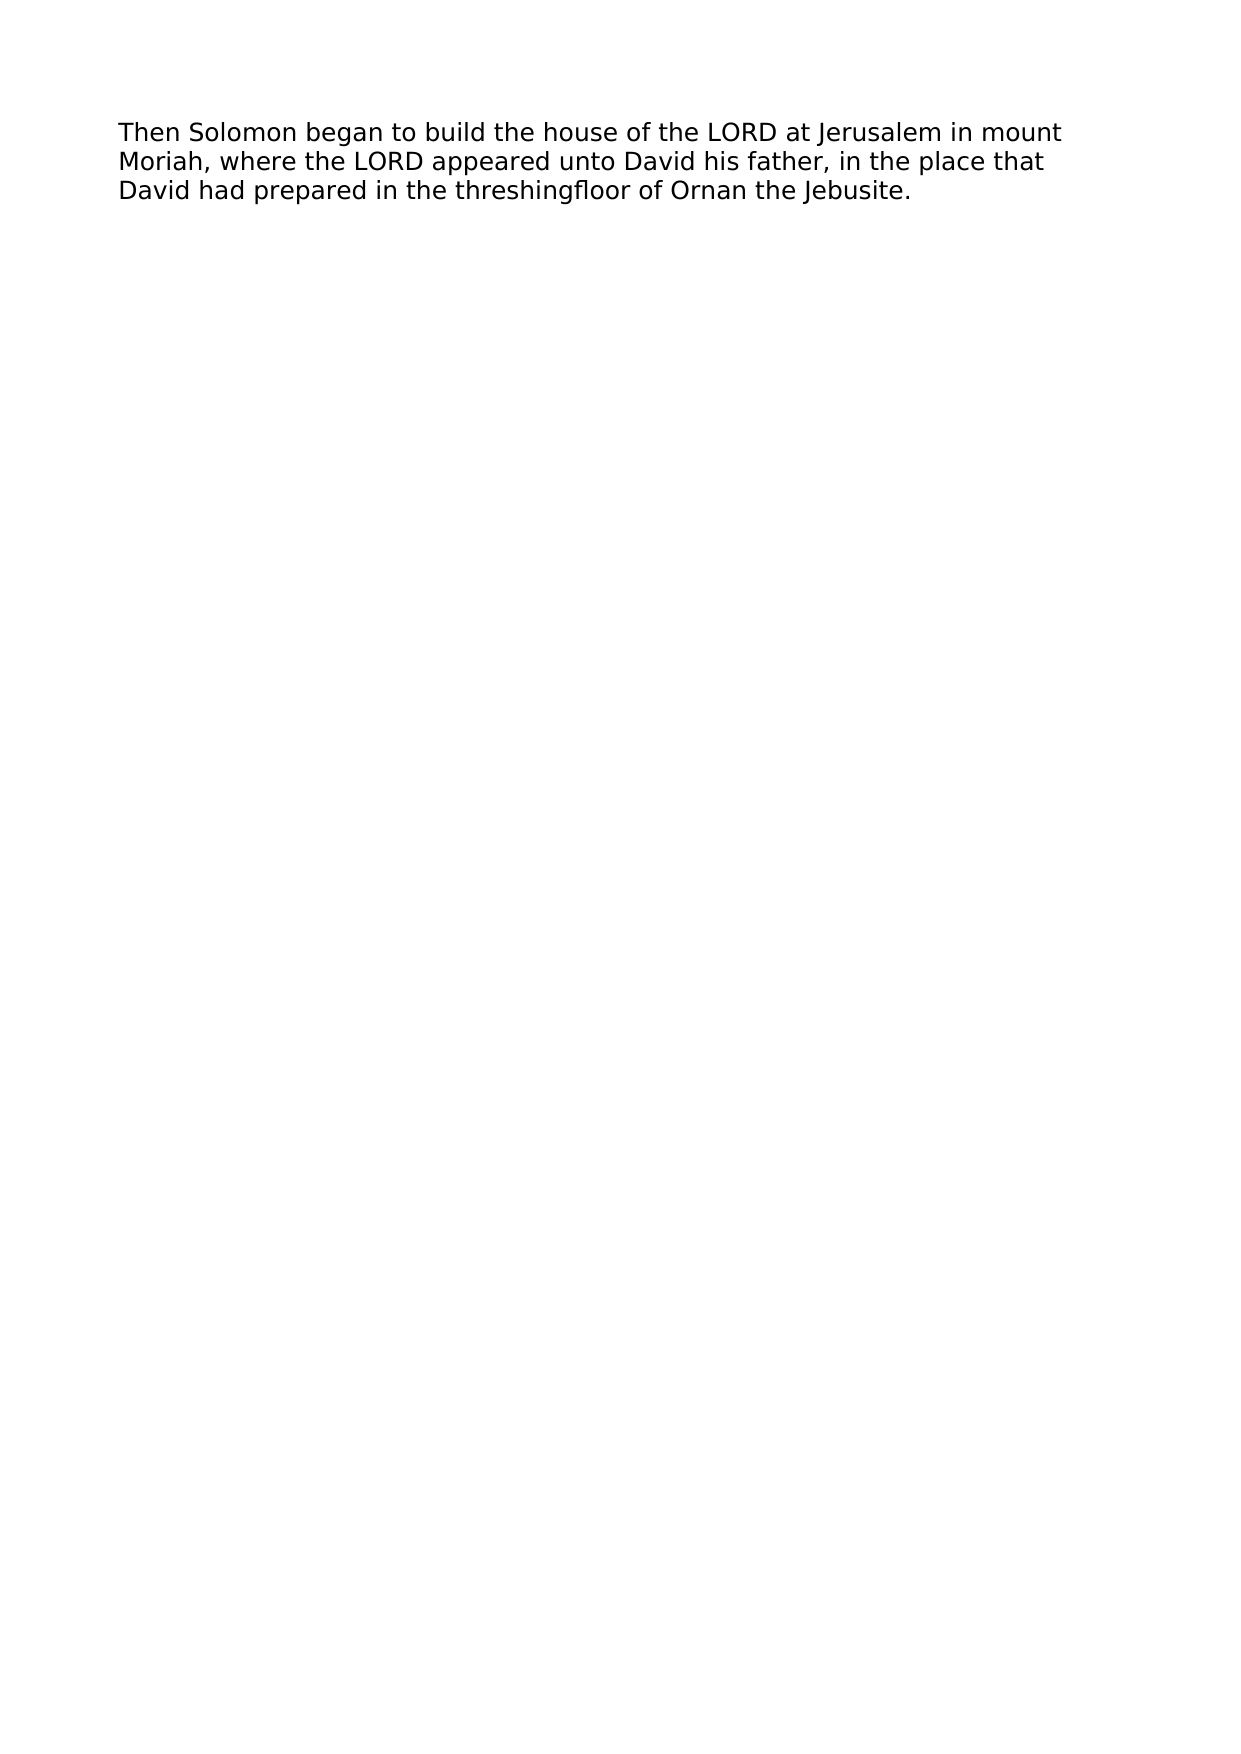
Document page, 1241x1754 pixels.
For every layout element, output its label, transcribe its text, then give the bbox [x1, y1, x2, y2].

text Then Solomon began to build the house of the LORD at Jerusalem in mount Moriah, where the LORD appeared unto David his father, in the place that David had prepared in the threshingfloor of Ornan the Jebusite. [118, 118, 1122, 206]
